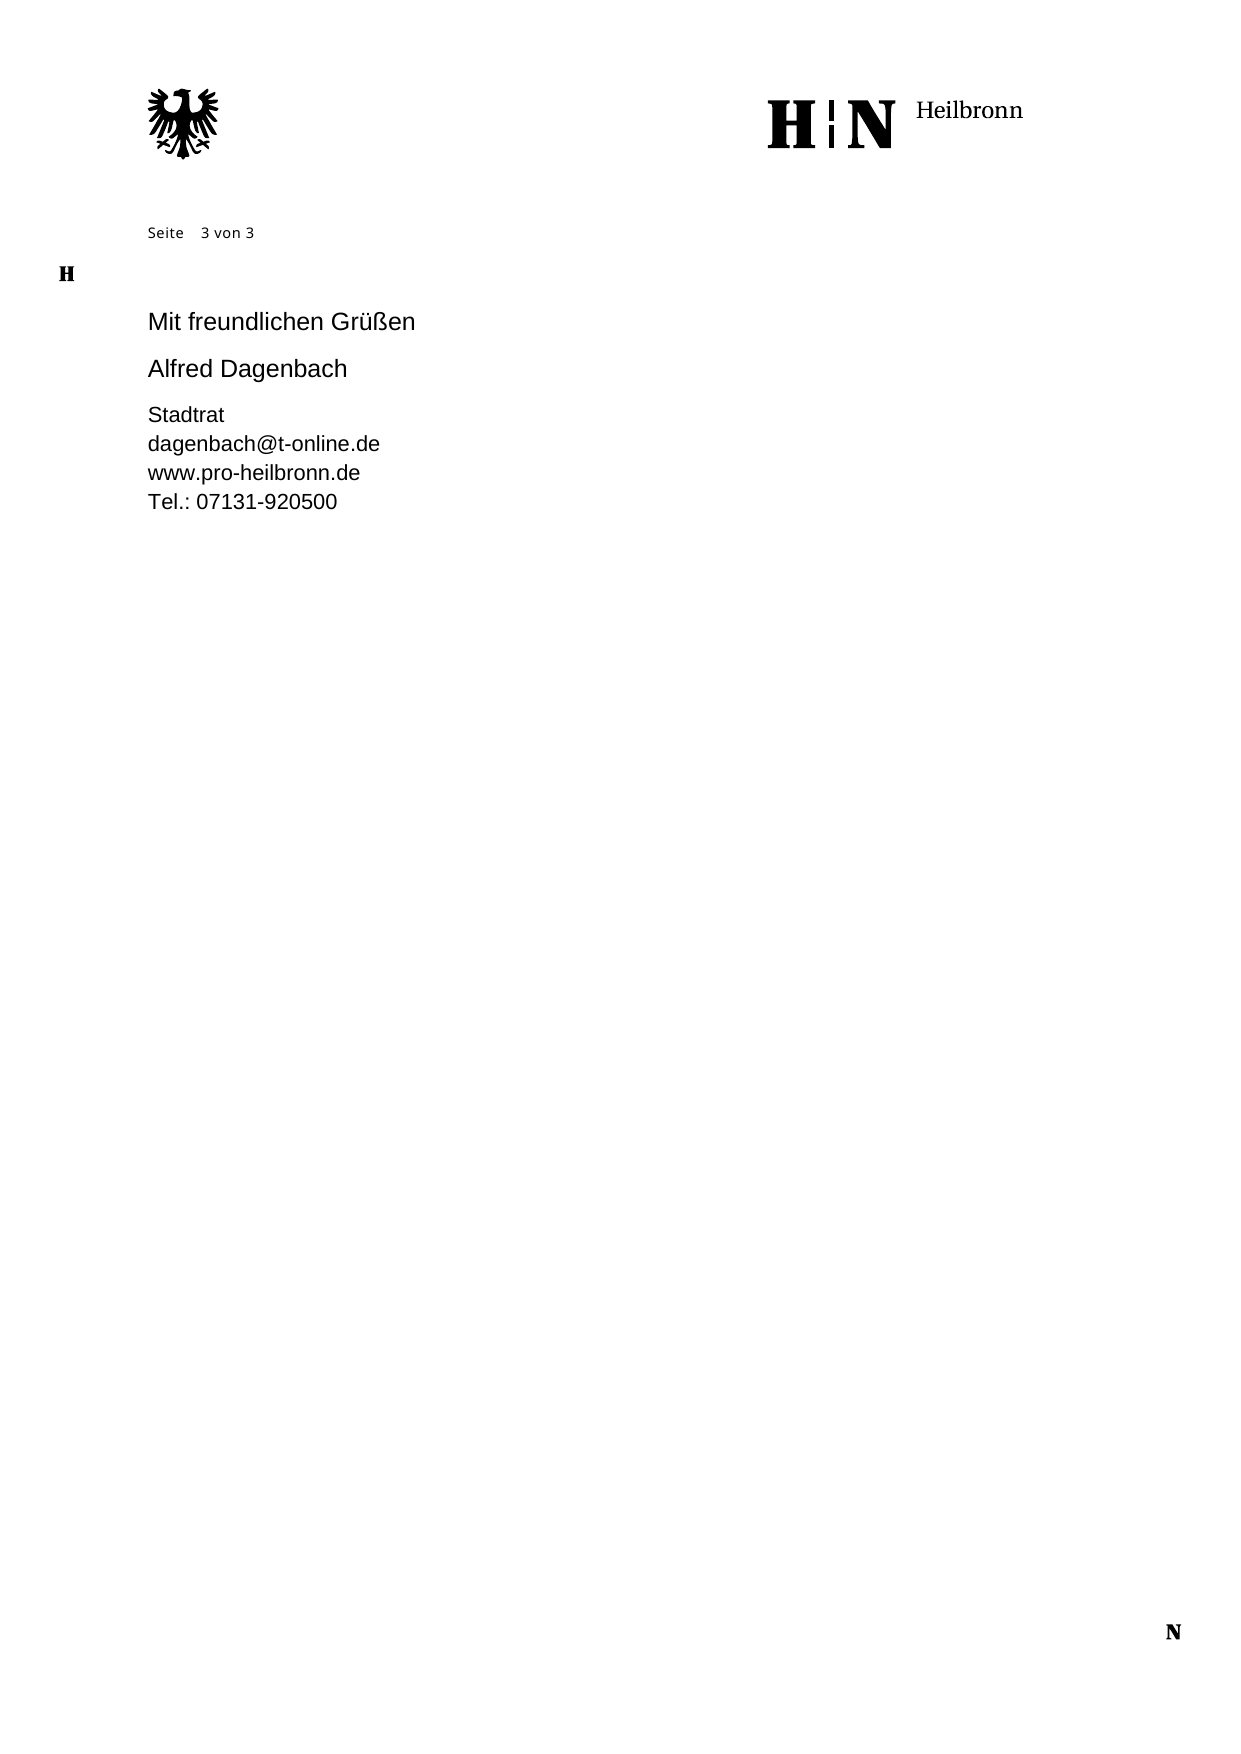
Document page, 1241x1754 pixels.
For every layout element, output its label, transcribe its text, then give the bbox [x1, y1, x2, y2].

text dagenbach@t-online.de [148, 431, 1122, 456]
text Alfred Dagenbach [148, 354, 1122, 383]
text www.pro-heilbronn.de [148, 460, 1122, 485]
text Stadtrat [148, 402, 1122, 427]
text Tel.: 07131-920500 [148, 489, 1122, 514]
text Mit freundlichen Grüßen [148, 307, 1122, 336]
